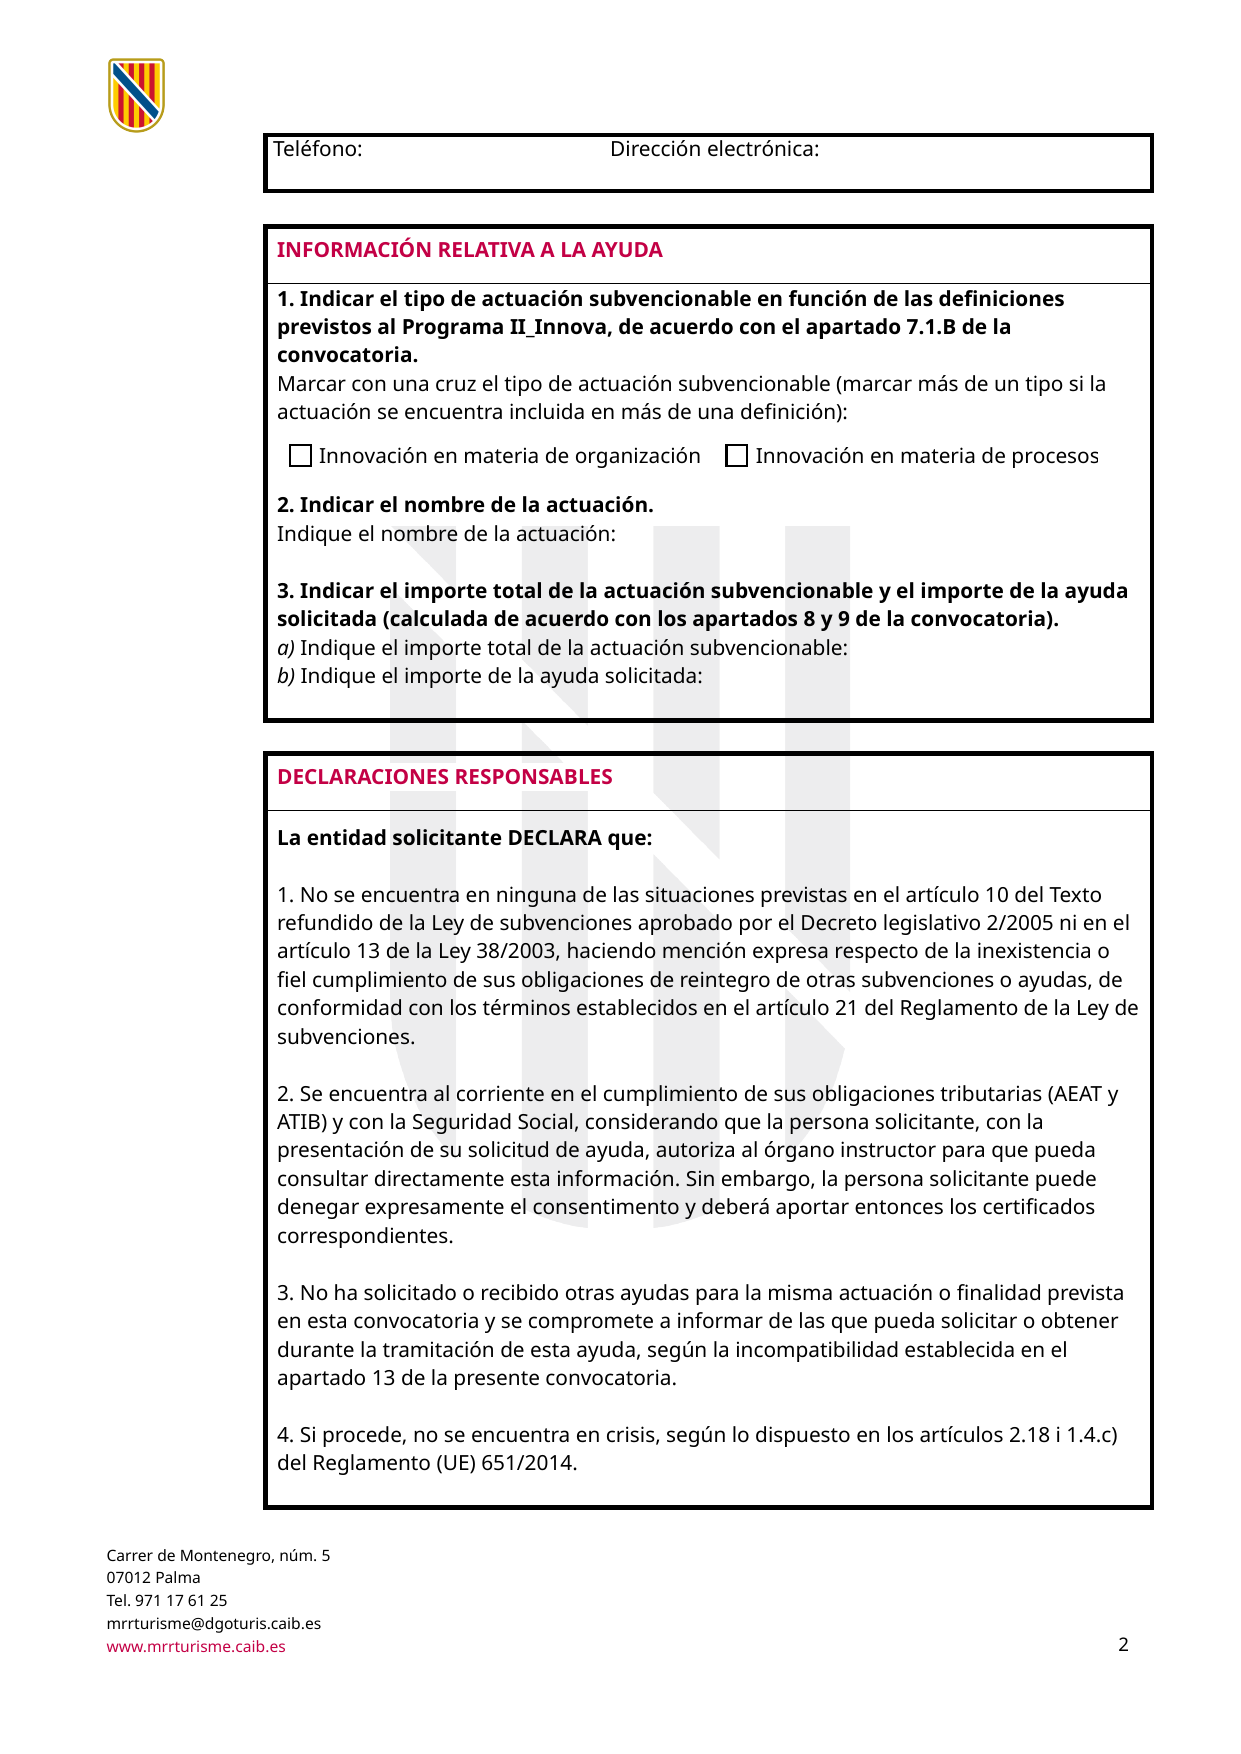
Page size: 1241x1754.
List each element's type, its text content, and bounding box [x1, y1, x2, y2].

table_cell Dirección electrónica: [603, 137, 1150, 188]
picture [90, 30, 183, 161]
table_header DECLARACIONES RESPONSABLES [268, 756, 1150, 810]
picture [390, 723, 851, 751]
table_cell 1. Indicar el tipo de actuación subvencionable en función de las definiciones previstos al Programa II_Innova, de acuerdo con el apartado 7.1.B de la convocatoria. Marcar con una cruz el tipo de actuación subvencionable (marcar más de un tipo si la actuación se encuentra incluida en más de una definición): 2. Indicar el nombre de la actuación. Indique el nombre de la actuación: 3. Indicar el importe total de la actuación subvencionable y el importe de la ayuda solicitada (calculada de acuerdo con los apartados 8 y 9 de la convocatoria). a) Indique el importe total de la actuación subvencionable: b) Indique el importe de la ayuda solicitada: [268, 284, 1150, 718]
table_header INFORMACIÓN RELATIVA A LA AYUDA [268, 229, 1150, 283]
table_cell Teléfono: [268, 137, 603, 188]
table_cell La entidad solicitante DECLARA que: 1. No se encuentra en ninguna de las situaciones previstas en el artículo 10 del Texto refundido de la Ley de subvenciones aprobado por el Decreto legislativo 2/2005 ni en el artículo 13 de la Ley 38/2003, haciendo mención expresa respecto de la inexistencia o fiel cumplimiento de sus obligaciones de reintegro de otras subvenciones o ayudas, de conformidad con los términos establecidos en el artículo 21 del Reglamento de la Ley de subvenciones. 2. Se encuentra al corriente en el cumplimiento de sus obligaciones tributarias (AEAT y ATIB) y con la Seguridad Social, considerando que la persona solicitante, con la presentación de su solicitud de ayuda, autoriza al órgano instructor para que pueda consultar directamente esta información. Sin embargo, la persona solicitante puede denegar expresamente el consentimento y deberá aportar entonces los certificados correspondientes. 3. No ha solicitado o recibido otras ayudas para la misma actuación o finalidad prevista en esta convocatoria y se compromete a informar de las que pueda solicitar o obtener durante la tramitación de esta ayuda, según la incompatibilidad establecida en el apartado 13 de la presente convocatoria. 4. Si procede, no se encuentra en crisis, según lo dispuesto en los artículos 2.18 i 1.4.c) del Reglamento (UE) 651/2014. [268, 811, 1150, 1505]
